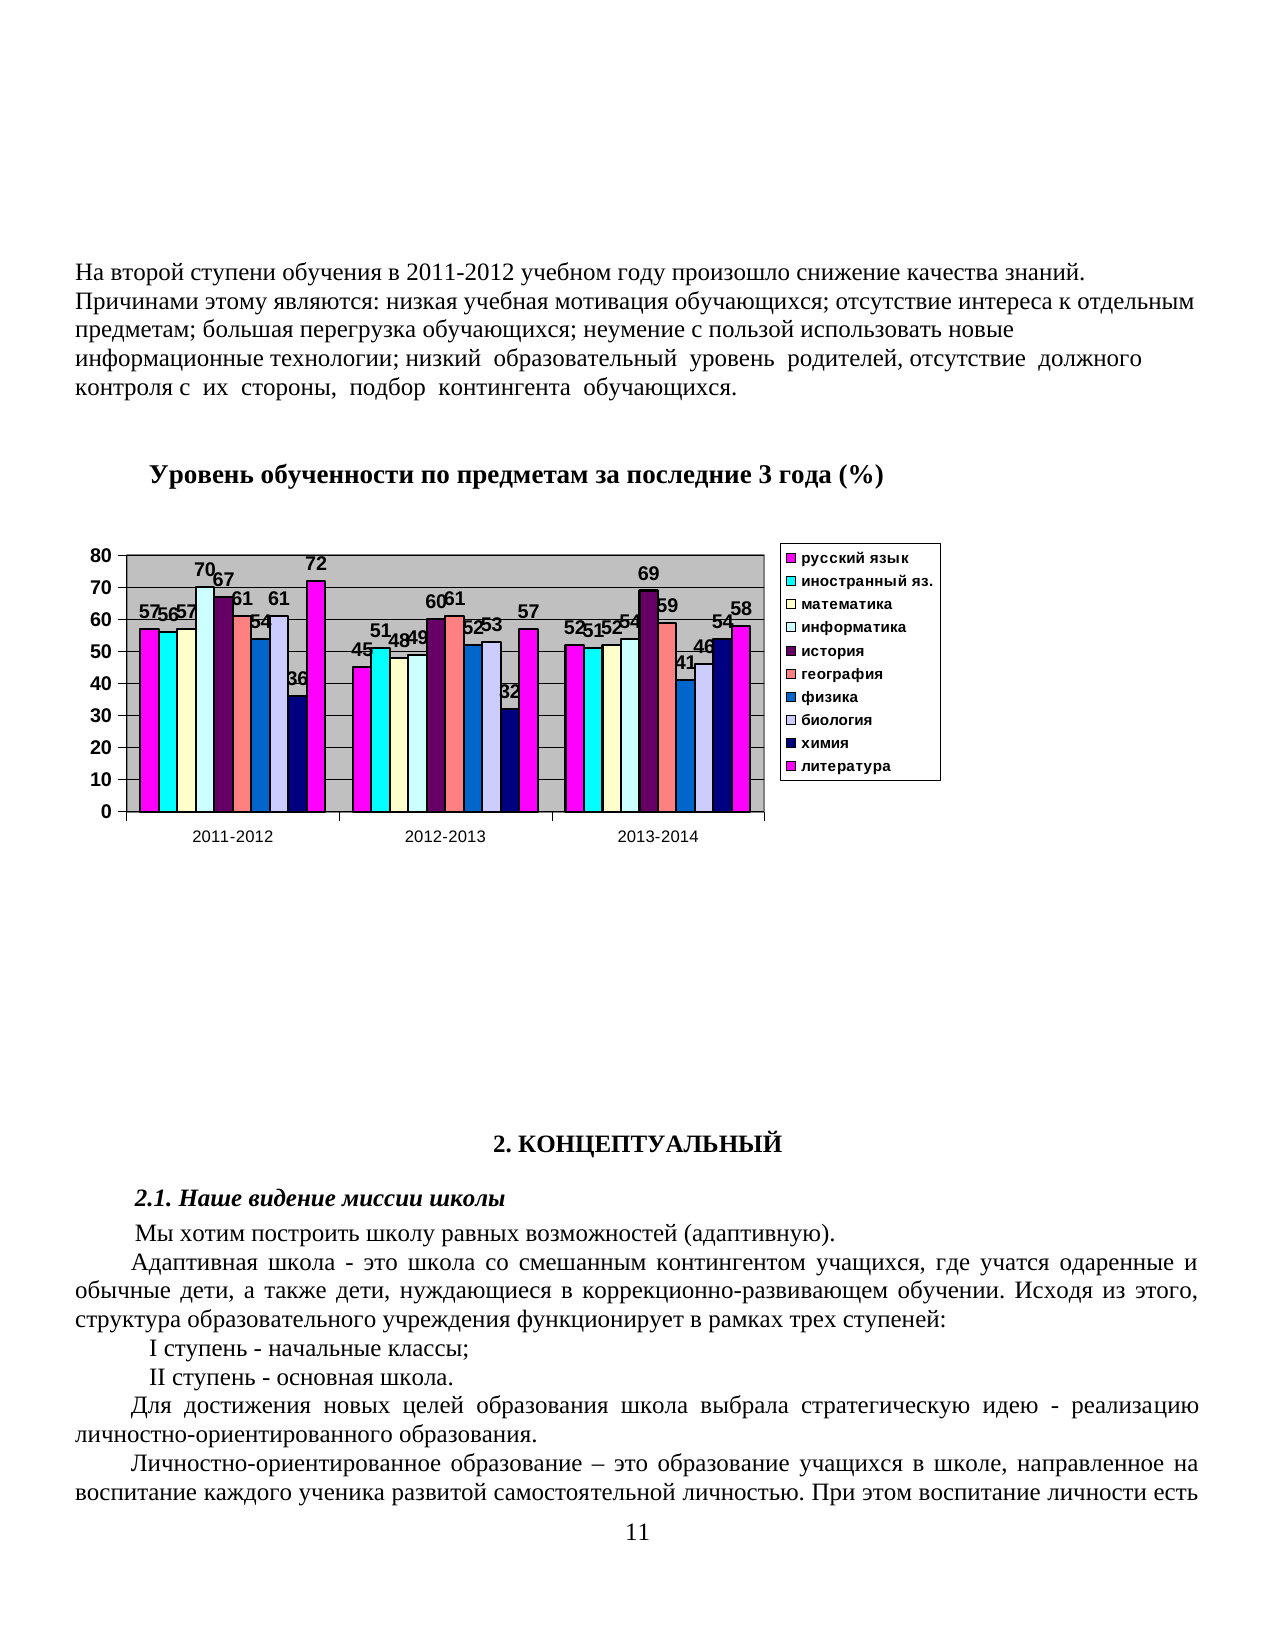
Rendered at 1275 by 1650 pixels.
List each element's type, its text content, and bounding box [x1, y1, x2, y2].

text Адаптивная школа - это школа со смешанным контингентом учащихся, где учатся одаренные и обычные дети, а также дети, нуждающиеся в коррекционно-развивающем обучении. Исходя из этого, структура образова­тельного учреждения функционирует в рамках трех ступеней: [75, 1247, 1199, 1333]
text 2.1. Наше видение миссии школы [75, 1183, 1200, 1212]
text I ступень - начальные классы; [75, 1333, 1200, 1362]
text Личностно-ориентированное образование – это образование учащихся в школе, направленное на воспитание каждого ученика развитой самостоя­тельной личностью. При этом воспитание личности есть [75, 1448, 1199, 1506]
text 2. КОНЦЕПТУАЛЬНЫЙ [75, 1129, 1200, 1158]
text Мы хотим построить школу равных возможностей (адаптивную). [75, 1218, 1200, 1247]
text Для достижения новых целей образования школа выбрала стратегическую идею - реализа­цию личностно-ориентированного образования. [75, 1391, 1199, 1448]
text II ступень - основная школа. [75, 1362, 1200, 1391]
text На второй ступени обучения в 2011-2012 учебном году произошло снижение качества знаний. Причинами этому являются: низкая учебная мотивация обучающихся; отсутствие интереса к отдельным предметам; большая перегрузка обучающихся; неумение с пользой использовать новые информационные технологии; низкий образовательный уровень родителей, отсутствие должного контроля с их стороны, подбор контингента обучающихся. [75, 257, 1200, 401]
text Уровень обученности по предметам за последние 3 года (%) [75, 458, 1200, 489]
